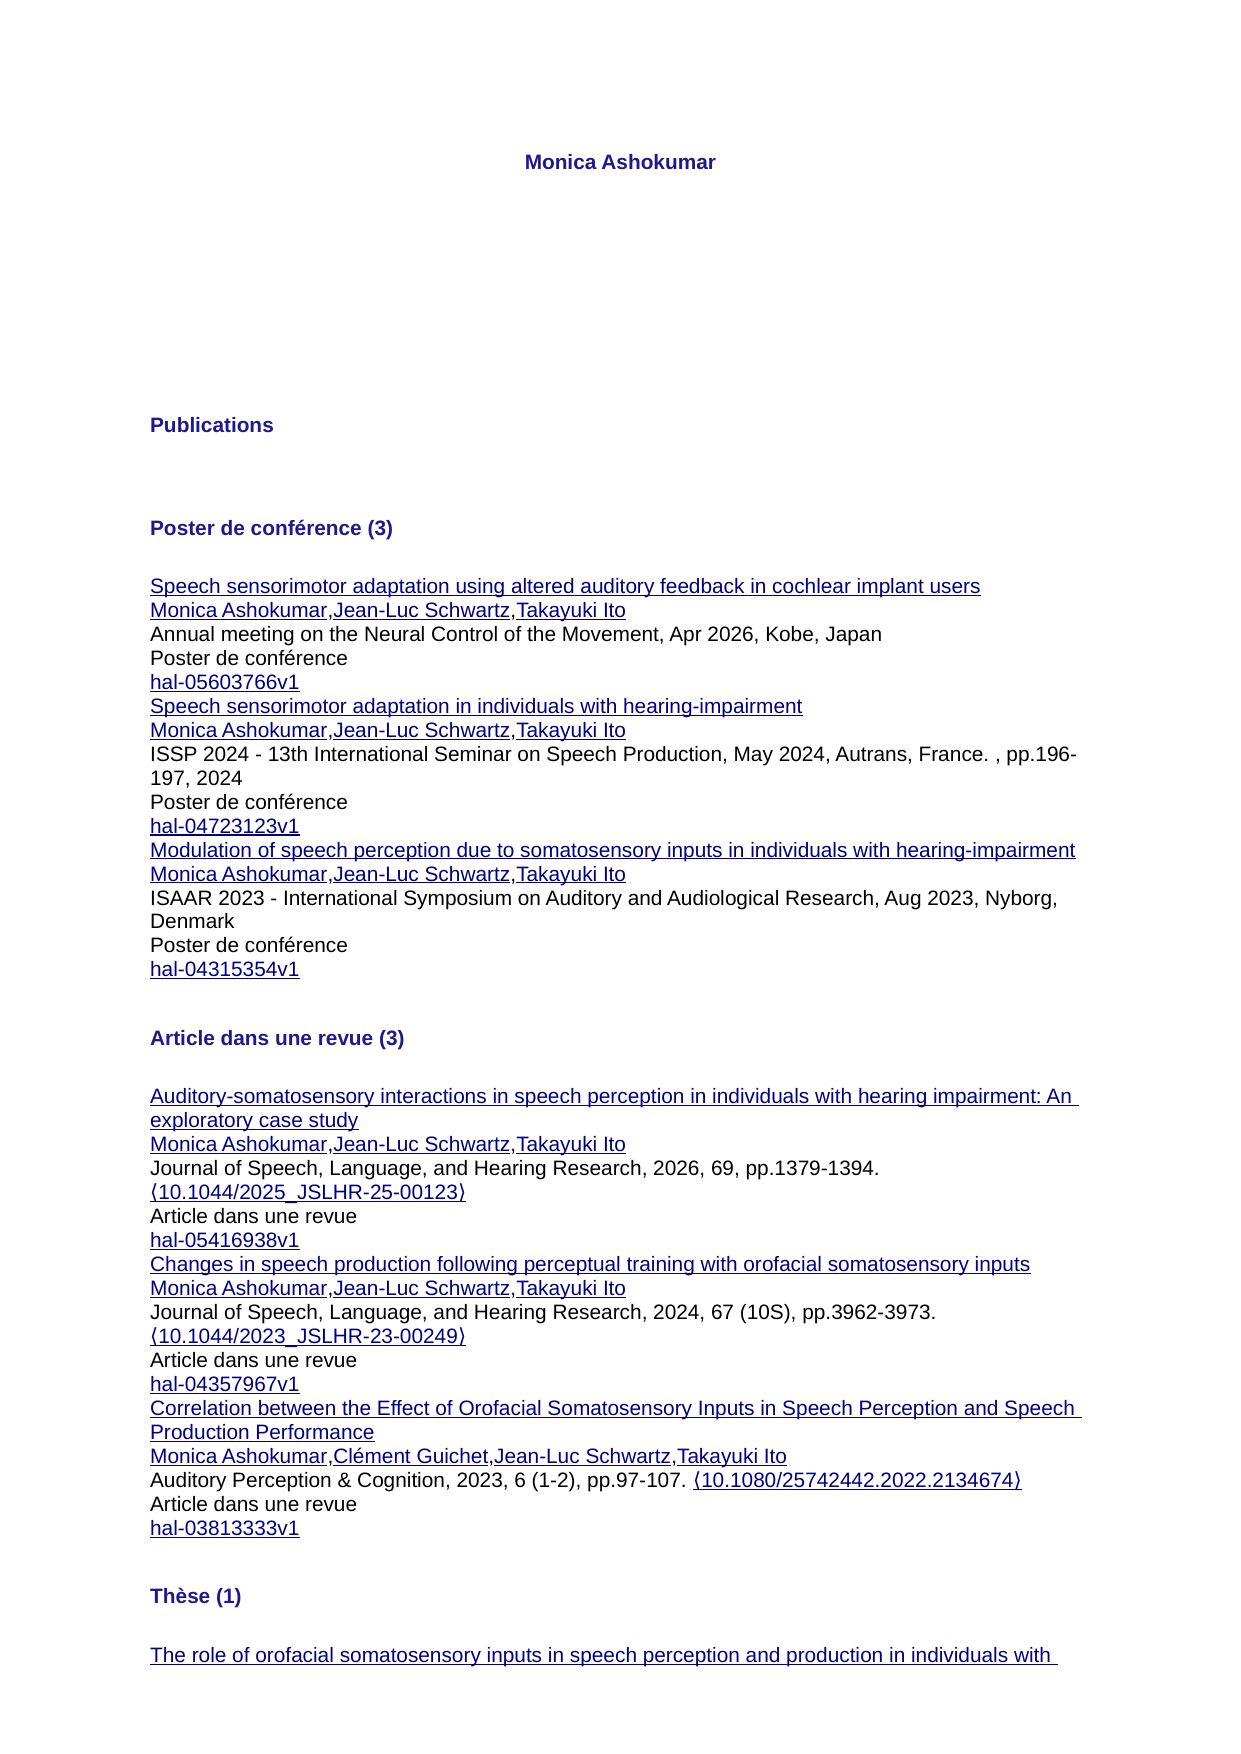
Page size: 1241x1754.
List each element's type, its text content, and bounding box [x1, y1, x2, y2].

table_cell Changes in speech production following perceptual training with orofacial somatosensory inputs Monica Ashokumar,Jean-Luc Schwartz,Takayuki Ito Journal of Speech, Language, and Hearing Research, 2024, 67 (10S), pp.3962-3973. ⟨10.1044/2023_JSLHR-23-00249⟩ Article dans une revue hal-04357967v1 [150, 1252, 1090, 1396]
subtitle Thèse (1) [150, 1584, 1090, 1608]
subtitle Poster de conférence (3) [150, 516, 1090, 539]
table_cell Speech sensorimotor adaptation in individuals with hearing-impairment Monica Ashokumar,Jean-Luc Schwartz,Takayuki Ito ISSP 2024 - 13th International Seminar on Speech Production, May 2024, Autrans, France. , pp.196-197, 2024 Poster de conférence hal-04723123v1 [150, 694, 1090, 837]
table_header Auditory-somatosensory interactions in speech perception in individuals with hearing impairment: An exploratory case study Monica Ashokumar,Jean-Luc Schwartz,Takayuki Ito Journal of Speech, Language, and Hearing Research, 2026, 69, pp.1379-1394. ⟨10.1044/2025_JSLHR-25-00123⟩ Article dans une revue hal-05416938v1 [150, 1084, 1090, 1252]
table_cell Modulation of speech perception due to somatosensory inputs in individuals with hearing-impairment Monica Ashokumar,Jean-Luc Schwartz,Takayuki Ito ISAAR 2023 - International Symposium on Auditory and Audiological Research, Aug 2023, Nyborg, Denmark Poster de conférence hal-04315354v1 [150, 838, 1090, 981]
subtitle Publications [150, 412, 1090, 436]
table_header Speech sensorimotor adaptation using altered auditory feedback in cochlear implant users Monica Ashokumar,Jean-Luc Schwartz,Takayuki Ito Annual meeting on the Neural Control of the Movement, Apr 2026, Kobe, Japan Poster de conférence hal-05603766v1 [150, 574, 1090, 694]
table_cell Correlation between the Effect of Orofacial Somatosensory Inputs in Speech Perception and Speech Production Performance Monica Ashokumar,Clément Guichet,Jean-Luc Schwartz,Takayuki Ito Auditory Perception & Cognition, 2023, 6 (1-2), pp.97-107. ⟨10.1080/25742442.2022.2134674⟩ Article dans une revue hal-03813333v1 [150, 1396, 1090, 1539]
table_header The role of orofacial somatosensory inputs in speech perception and production in individuals with [150, 1643, 1090, 1667]
subtitle Article dans une revue (3) [150, 1026, 1090, 1050]
subtitle Monica Ashokumar [150, 150, 1090, 174]
